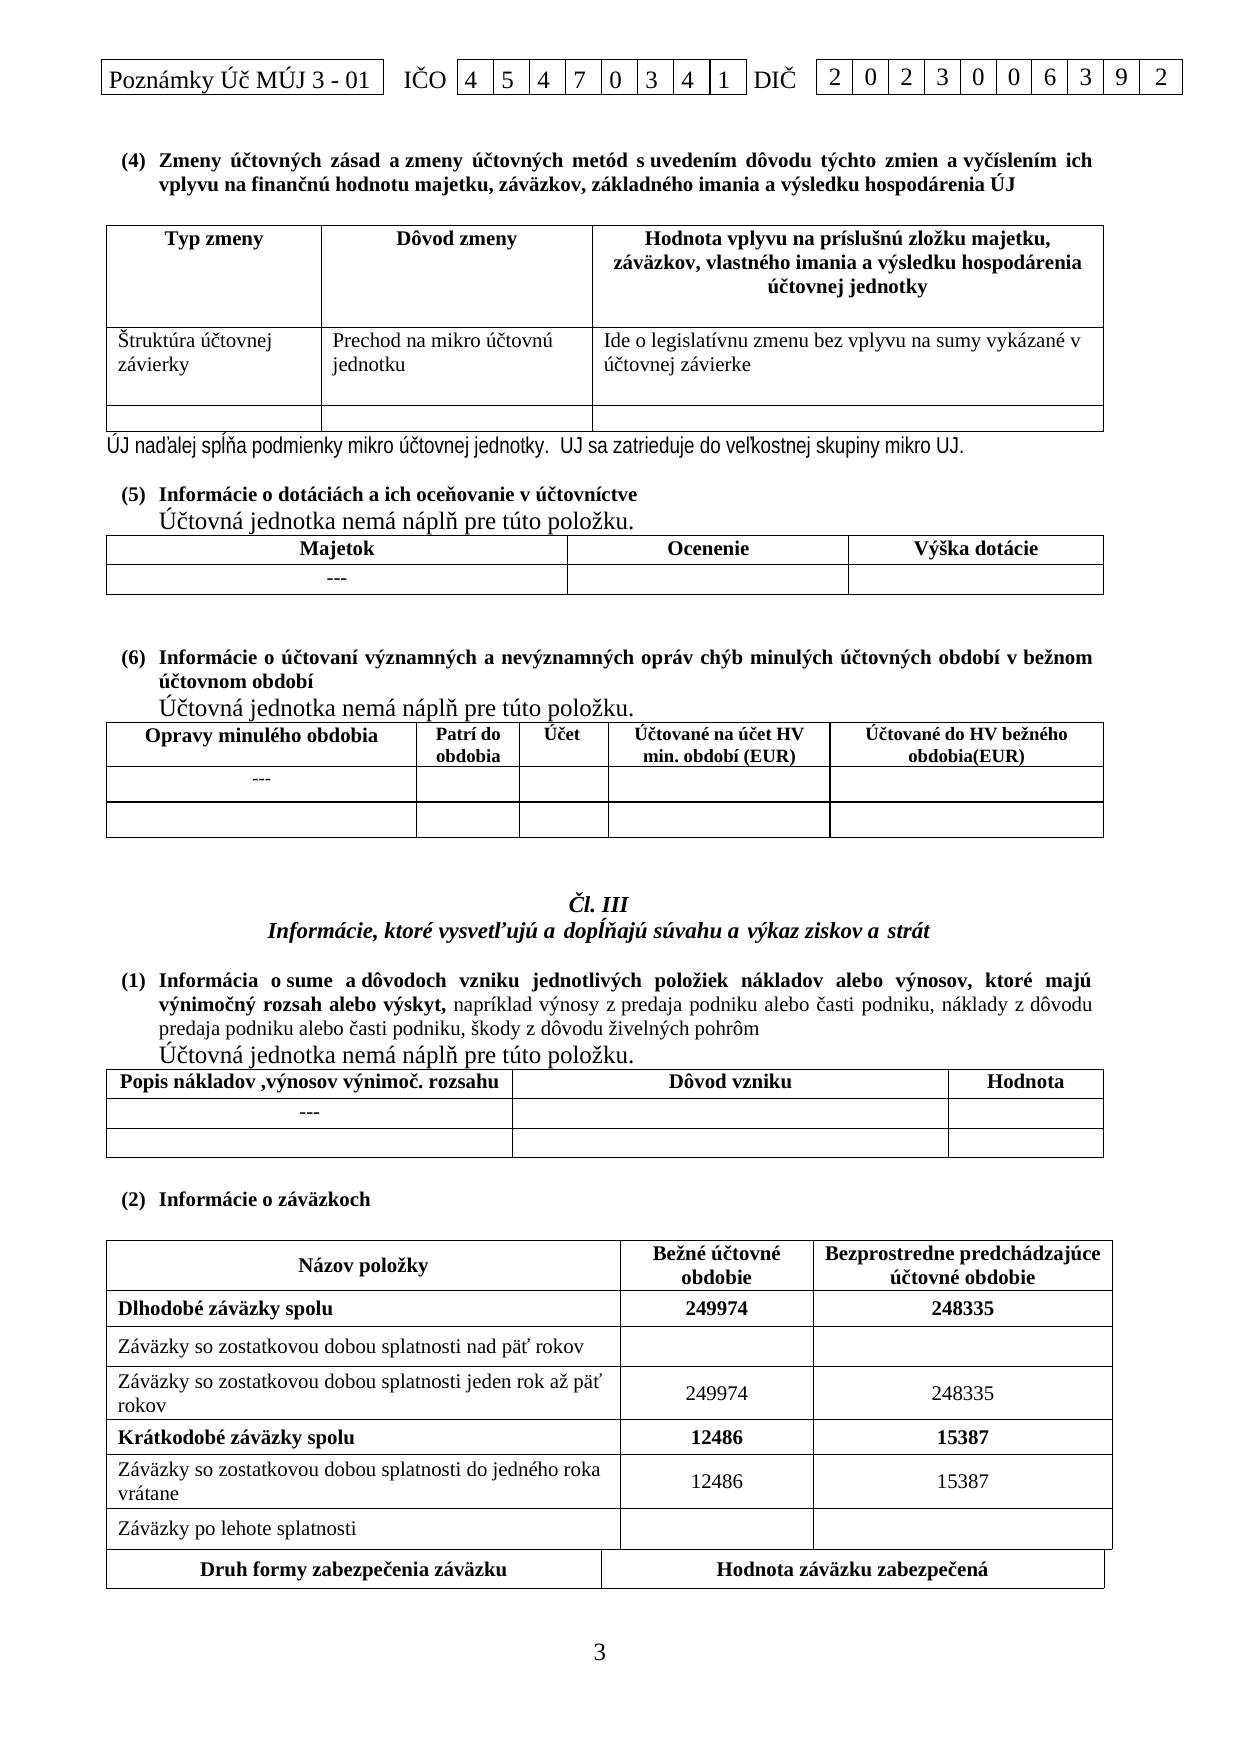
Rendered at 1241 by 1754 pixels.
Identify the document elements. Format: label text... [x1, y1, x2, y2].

list Informácie o dotáciách a ich oceňovanie v účtovníctve [121, 482, 1092, 506]
table_cell [609, 803, 829, 837]
table_header Výška dotácie [849, 536, 1103, 564]
table_cell [849, 565, 1103, 594]
table_header Patrí do obdobia [417, 723, 519, 766]
table_cell [568, 565, 848, 594]
table_cell Hodnota záväzku zabezpečená [602, 1550, 1104, 1588]
table_cell [520, 803, 608, 837]
table_cell [814, 1509, 1112, 1549]
table_header Dôvod zmeny [322, 226, 592, 327]
table_header Účet [520, 723, 608, 766]
text Čl. III [106, 891, 1092, 917]
table_cell [107, 803, 416, 837]
text Účtovná jednotka nemá náplň pre túto položku. [159, 506, 1092, 535]
table_cell [831, 803, 1103, 837]
table_cell [621, 1509, 813, 1549]
table_cell 249974 [621, 1291, 813, 1326]
table_header Typ zmeny [107, 226, 321, 327]
table_cell Záväzky so zostatkovou dobou splatnosti do jedného roka vrátane [107, 1455, 620, 1508]
table_header Účtované do HV bežného obdobia(EUR) [831, 723, 1103, 766]
table_cell [417, 803, 519, 837]
table_header Dôvod vzniku [513, 1070, 948, 1098]
table_cell Záväzky po lehote splatnosti [107, 1509, 620, 1549]
text Informácie, ktoré vysvetľujú a dopĺňajú súvahu a výkaz ziskov a strát [106, 917, 1092, 943]
table_cell Krátkodobé záväzky spolu [107, 1420, 620, 1454]
table_cell [949, 1099, 1103, 1127]
table_cell Dlhodobé záväzky spolu [107, 1291, 620, 1326]
table_header Hodnota [949, 1070, 1103, 1098]
table_cell --- [107, 1099, 512, 1127]
table_header Názov položky [107, 1241, 620, 1290]
table_header Hodnota vplyvu na príslušnú zložku majetku, záväzkov, vlastného imania a výsledku hospodárenia účtovnej jednotky [593, 226, 1103, 327]
text Účtovná jednotka nemá náplň pre túto položku. [159, 693, 1092, 722]
list Zmeny účtovných zásad a zmeny účtovných metód s uvedením dôvodu týchto zmien a vyčíslením ich vplyvu na finančnú hodnotu majetku, záväzkov, základného imania a výsledku hospodárenia ÚJ [121, 148, 1092, 196]
table_cell [609, 767, 829, 801]
table_cell Prechod na mikro účtovnú jednotku [322, 328, 592, 405]
table_cell Ide o legislatívnu zmenu bez vplyvu na sumy vykázané v účtovnej závierke [593, 328, 1103, 405]
table_cell --- [107, 767, 416, 801]
table_cell [107, 406, 321, 431]
table_cell [831, 767, 1103, 801]
table_header Bezprostredne predchádzajúce účtovné obdobie [814, 1241, 1112, 1290]
table_header Opravy minulého obdobia [107, 723, 416, 766]
table_cell [949, 1129, 1103, 1157]
table_cell [107, 1129, 512, 1157]
table_header Bežné účtovné obdobie [621, 1241, 813, 1290]
table_cell 248335 [814, 1291, 1112, 1326]
table_cell 15387 [814, 1455, 1112, 1508]
table_header Popis nákladov ,výnosov výnimoč. rozsahu [107, 1070, 512, 1098]
table_cell [593, 406, 1103, 431]
table_cell Záväzky so zostatkovou dobou splatnosti nad päť rokov [107, 1327, 620, 1366]
table_header Účtované na účet HV min. období (EUR) [609, 723, 829, 766]
list Informácie o záväzkoch [121, 1187, 1092, 1211]
table_cell [621, 1327, 813, 1366]
table_cell [814, 1327, 1112, 1366]
table_header Ocenenie [568, 536, 848, 564]
table_cell [513, 1129, 948, 1157]
table_cell [322, 406, 592, 431]
table_cell Druh formy zabezpečenia záväzku [107, 1550, 601, 1588]
table_cell [1105, 1550, 1112, 1588]
text ÚJ naďalej spĺňa podmienky mikro účtovnej jednotky. UJ sa zatrieduje do veľkostnej skupiny mikro UJ. [106, 432, 1092, 458]
table_cell [520, 767, 608, 801]
table_cell 12486 [621, 1455, 813, 1508]
table_cell 12486 [621, 1420, 813, 1454]
table_cell Štruktúra účtovnej závierky [107, 328, 321, 405]
table_cell --- [107, 565, 567, 594]
table_cell Záväzky so zostatkovou dobou splatnosti jeden rok až päť rokov [107, 1367, 620, 1419]
list Informácia o sume a dôvodoch vzniku jednotlivých položiek nákladov alebo výnosov, ktoré majú výnimočný rozsah alebo výskyt, napríklad výnosy z predaja podniku alebo časti podniku, náklady z dôvodu predaja podniku alebo časti podniku, škody z dôvodu živelných pohrôm [121, 967, 1092, 1040]
table_cell 15387 [814, 1420, 1112, 1454]
table_cell 248335 [814, 1367, 1112, 1419]
table_header Majetok [107, 536, 567, 564]
table_cell 249974 [621, 1367, 813, 1419]
text Účtovná jednotka nemá náplň pre túto položku. [159, 1040, 1092, 1068]
table_cell [417, 767, 519, 801]
table_cell [513, 1099, 948, 1127]
list Informácie o účtovaní významných a nevýznamných opráv chýb minulých účtovných období v bežnom účtovnom období [121, 645, 1092, 693]
